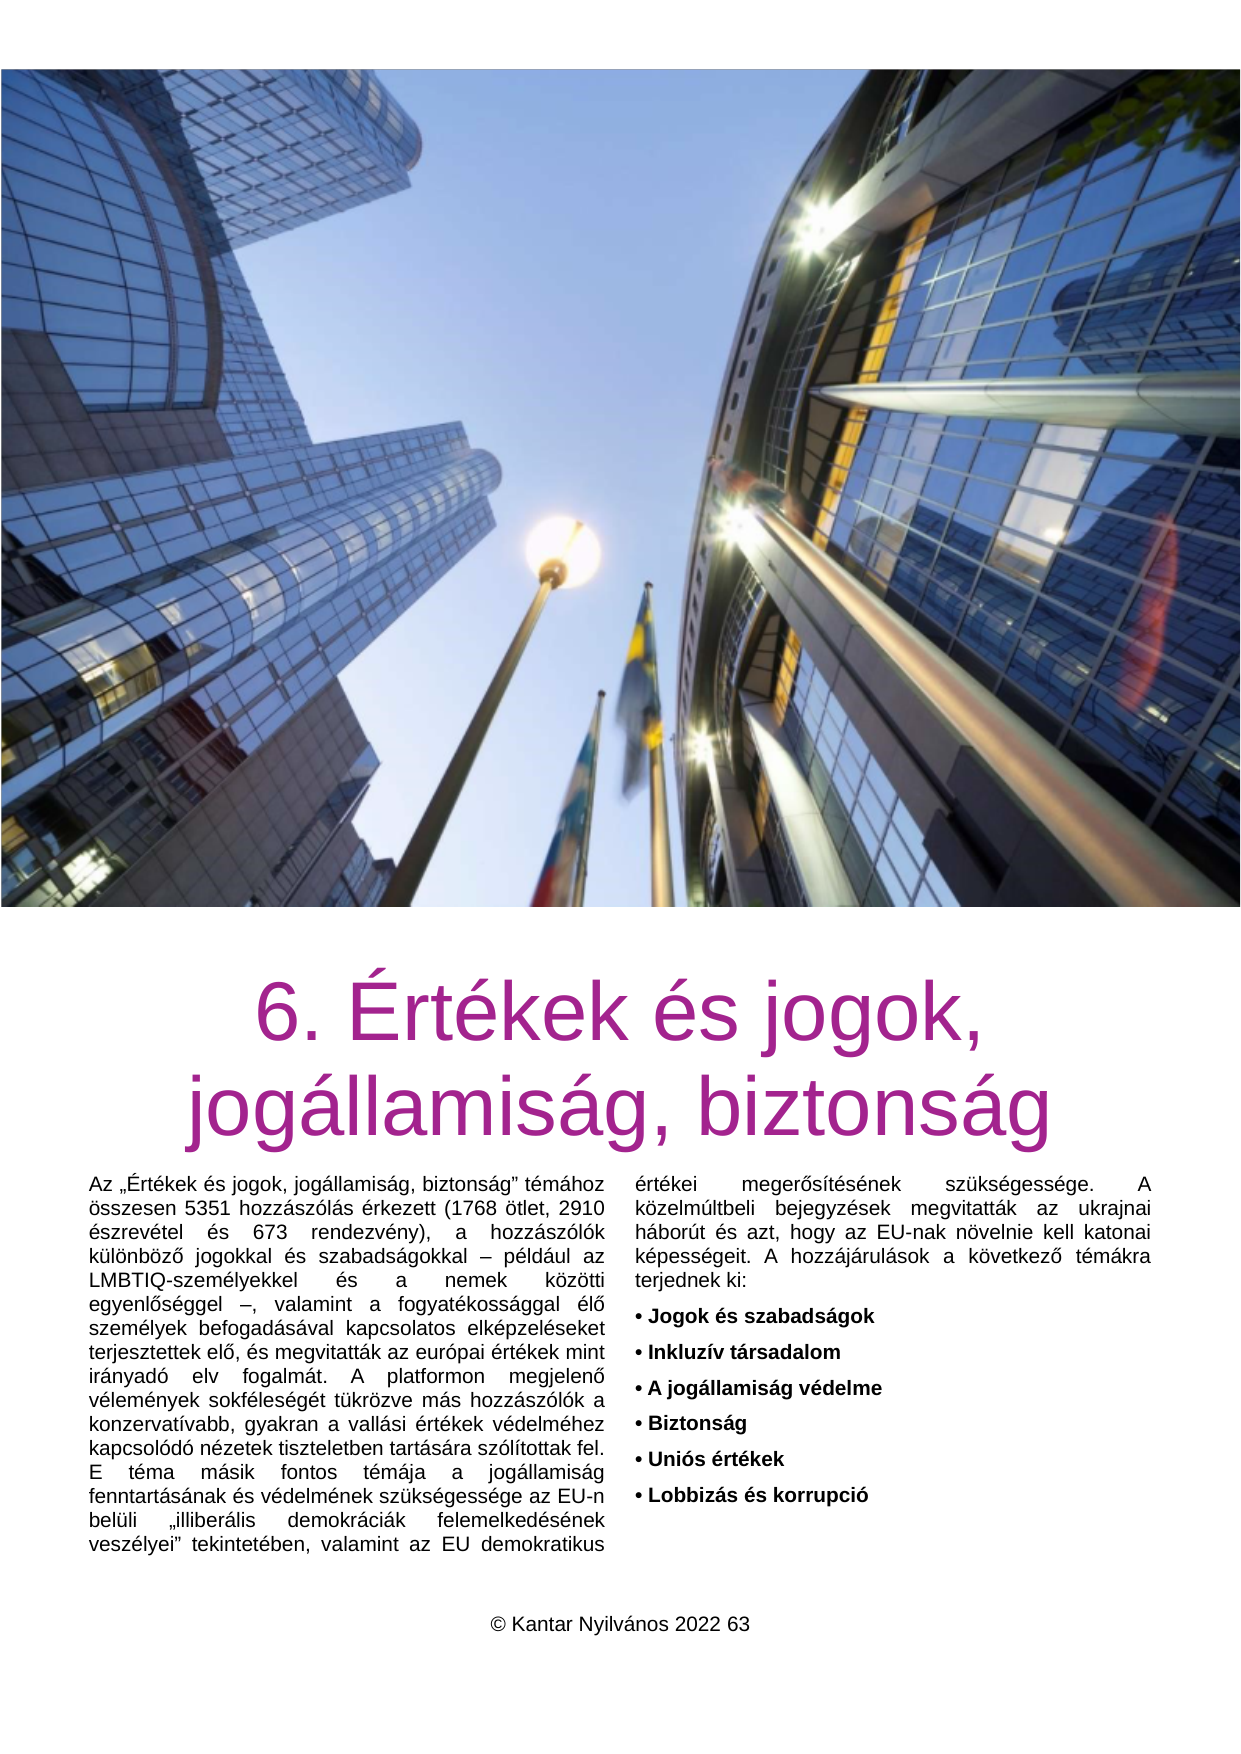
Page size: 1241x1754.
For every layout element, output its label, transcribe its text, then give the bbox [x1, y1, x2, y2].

picture [0, 68, 1241, 907]
text értékei megerősítésének szükségessége. A közelmúltbeli bejegyzések megvitatták az ukrajnai háborút és azt, hogy az EU-nak növelnie kell katonai képességeit. A hozzájárulások a következő témákra terjednek ki: [635, 1172, 1152, 1292]
text • Uniós értékek [635, 1447, 1152, 1471]
subtitle 6. Értékek és jogok, jogállamiság, biztonság [88, 962, 1152, 1153]
text Az „Értékek és jogok, jogállamiság, biztonság” témához összesen 5351 hozzászólás érkezett (1768 ötlet, 2910 észrevétel és 673 rendezvény), a hozzászólók különböző jogokkal és szabadságokkal – például az LMBTIQ-személyekkel és a nemek közötti egyenlőséggel –, valamint a fogyatékossággal élő személyek befogadásával kapcsolatos elképzeléseket terjesztettek elő, és megvitatták az európai értékek mint irányadó elv fogalmát. A platformon megjelenő vélemények sokféleségét tükrözve más hozzászólók a konzervatívabb, gyakran a vallási értékek védelméhez kapcsolódó nézetek tiszteletben tartására szólítottak fel. E téma másik fontos témája a jogállamiság fenntartásának és védelmének szükségessége az EU-n belüli „illiberális demokráciák felemelkedésének veszélyei” tekintetében, valamint az EU demokratikus [88, 1172, 605, 1555]
text • Inkluzív társadalom [635, 1339, 1152, 1363]
text • Lobbizás és korrupció [635, 1483, 1152, 1507]
text • A jogállamiság védelme [635, 1375, 1152, 1399]
text • Biztonság [635, 1411, 1152, 1435]
text • Jogok és szabadságok [635, 1304, 1152, 1328]
